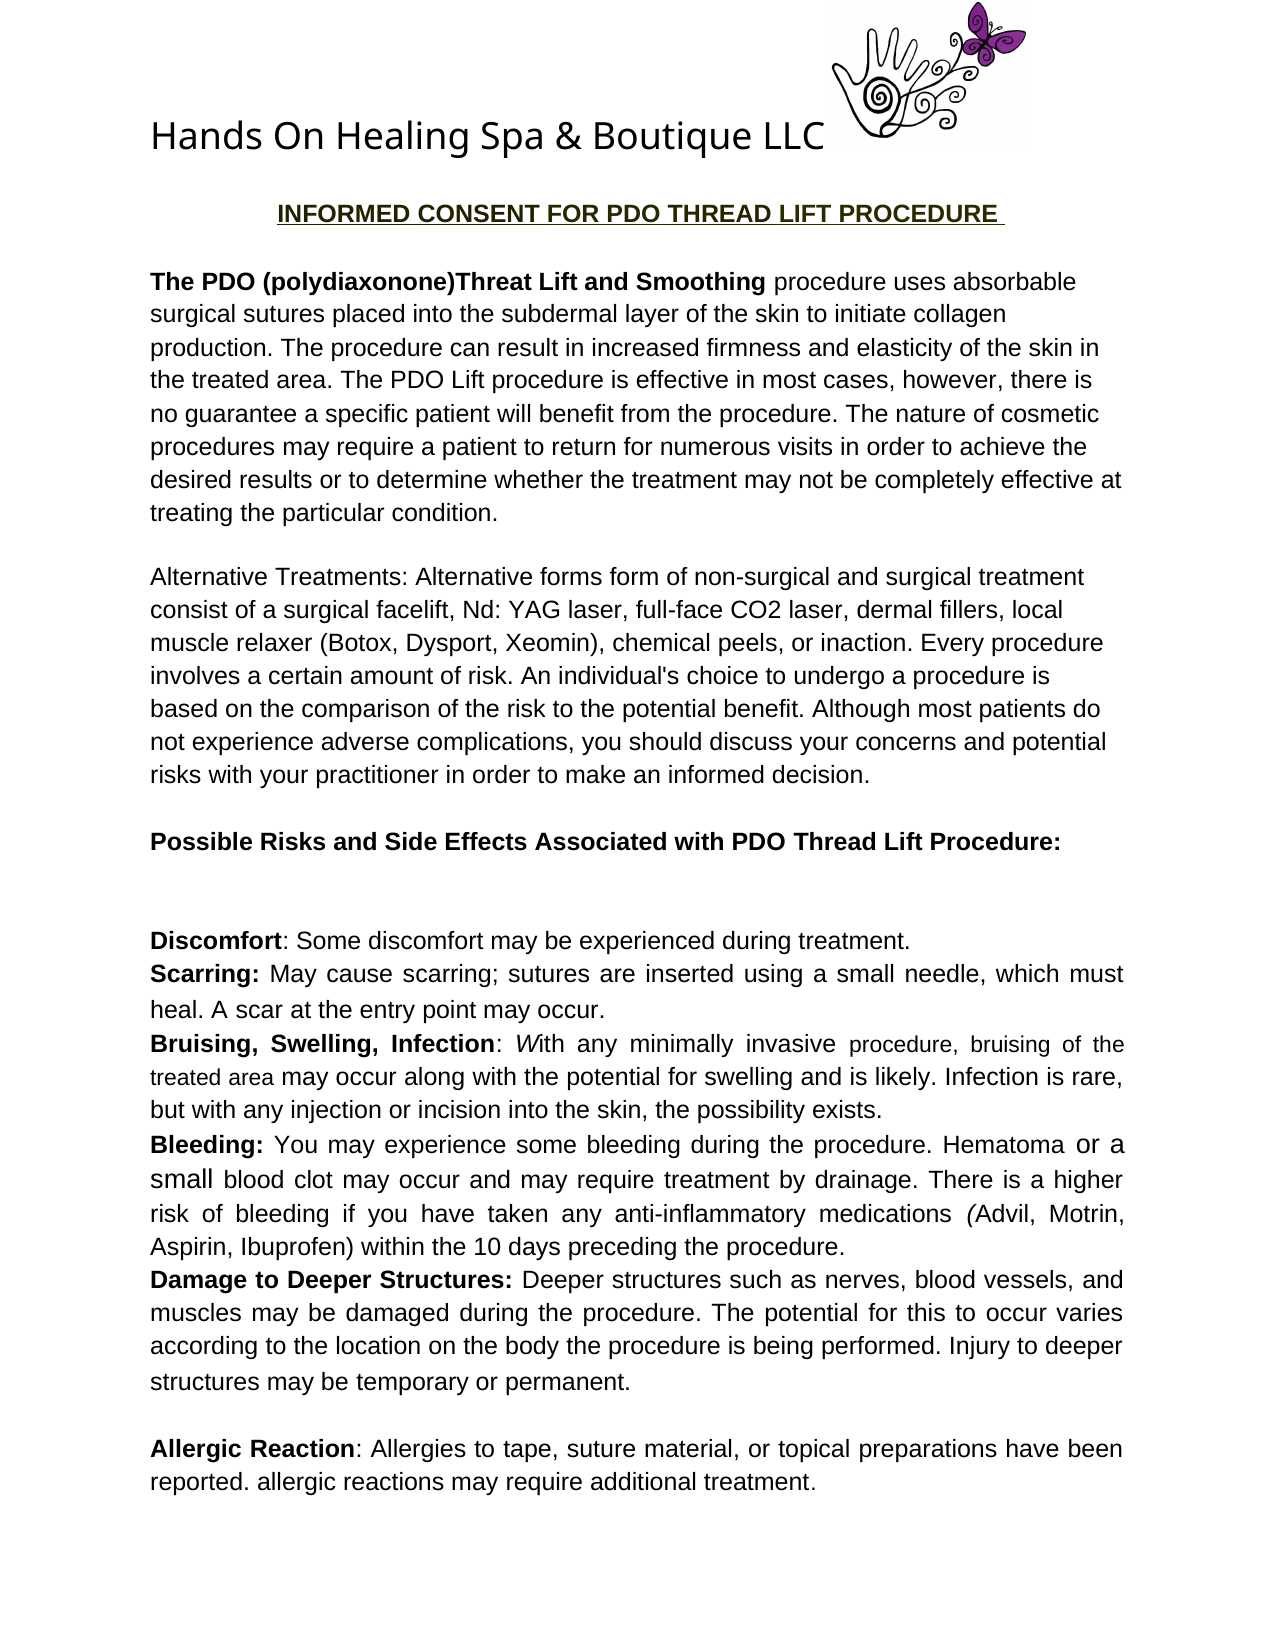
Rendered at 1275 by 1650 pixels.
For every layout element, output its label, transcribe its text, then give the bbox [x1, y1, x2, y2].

text Alternative Treatments: Alternative forms form of non-surgical and surgical treatment consist of a surgical facelift, Nd: YAG laser, full-face CO2 laser, dermal fillers, local muscle relaxer (Botox, Dysport, Xeomin), chemical peels, or inaction. Every procedure involves a certain amount of risk. An individual's choice to undergo a procedure is based on the comparison of the risk to the potential benefit. Although most patients do not experience adverse complications, you should discuss your concerns and potential risks with your practitioner in order to make an informed decision. [150, 562, 1125, 788]
text Bruising, Swelling, Infection: With any minimally invasive procedure, bruising of the treated area may occur along with the potential for swelling and is likely. Infection is rare, but with any injection or incision into the skin, the possibility exists. [150, 1028, 1125, 1123]
text Bleeding: You may experience some bleeding during the procedure. Hematoma or a small blood clot may occur and may require treatment by drainage. There is a higher risk of bleeding if you have taken any anti-inflammatory medications (Advil, Motrin, Aspirin, Ibuprofen) within the 10 days preceding the procedure. [150, 1128, 1125, 1261]
picture [825, 0, 1028, 150]
text Discomfort: Some discomfort may be experienced during treatment. [150, 926, 1125, 955]
text INFORMED CONSENT FOR PDO THREAD LIFT PROCEDURE [150, 199, 1125, 227]
text Possible Risks and Side Effects Associated with PDO Thread Lift Procedure: [150, 826, 1125, 855]
text The PDO (polydiaxonone)Threat Lift and Smoothing procedure uses absorbable surgical sutures placed into the subdermal layer of the skin to initiate collagen production. The procedure can result in increased firmness and elasticity of the skin in the treated area. The PDO Lift procedure is effective in most cases, however, there is no guarantee a specific patient will benefit from the procedure. The nature of cosmetic procedures may require a patient to return for numerous visits in order to achieve the desired results or to determine whether the treatment may not be completely effective at treating the particular condition. [150, 266, 1125, 526]
text Scarring: May cause scarring; sutures are inserted using a small needle, which must heal. A scar at the entry point may occur. [150, 959, 1125, 1024]
text Damage to Deeper Structures: Deeper structures such as nerves, blood vessels, and muscles may be damaged during the procedure. The potential for this to occur varies according to the location on the body the procedure is being performed. Injury to deeper structures may be temporary or permanent. [150, 1265, 1125, 1396]
text Allergic Reaction: Allergies to tape, suture material, or topical preparations have been reported. allergic reactions may require additional treatment. [150, 1433, 1125, 1495]
